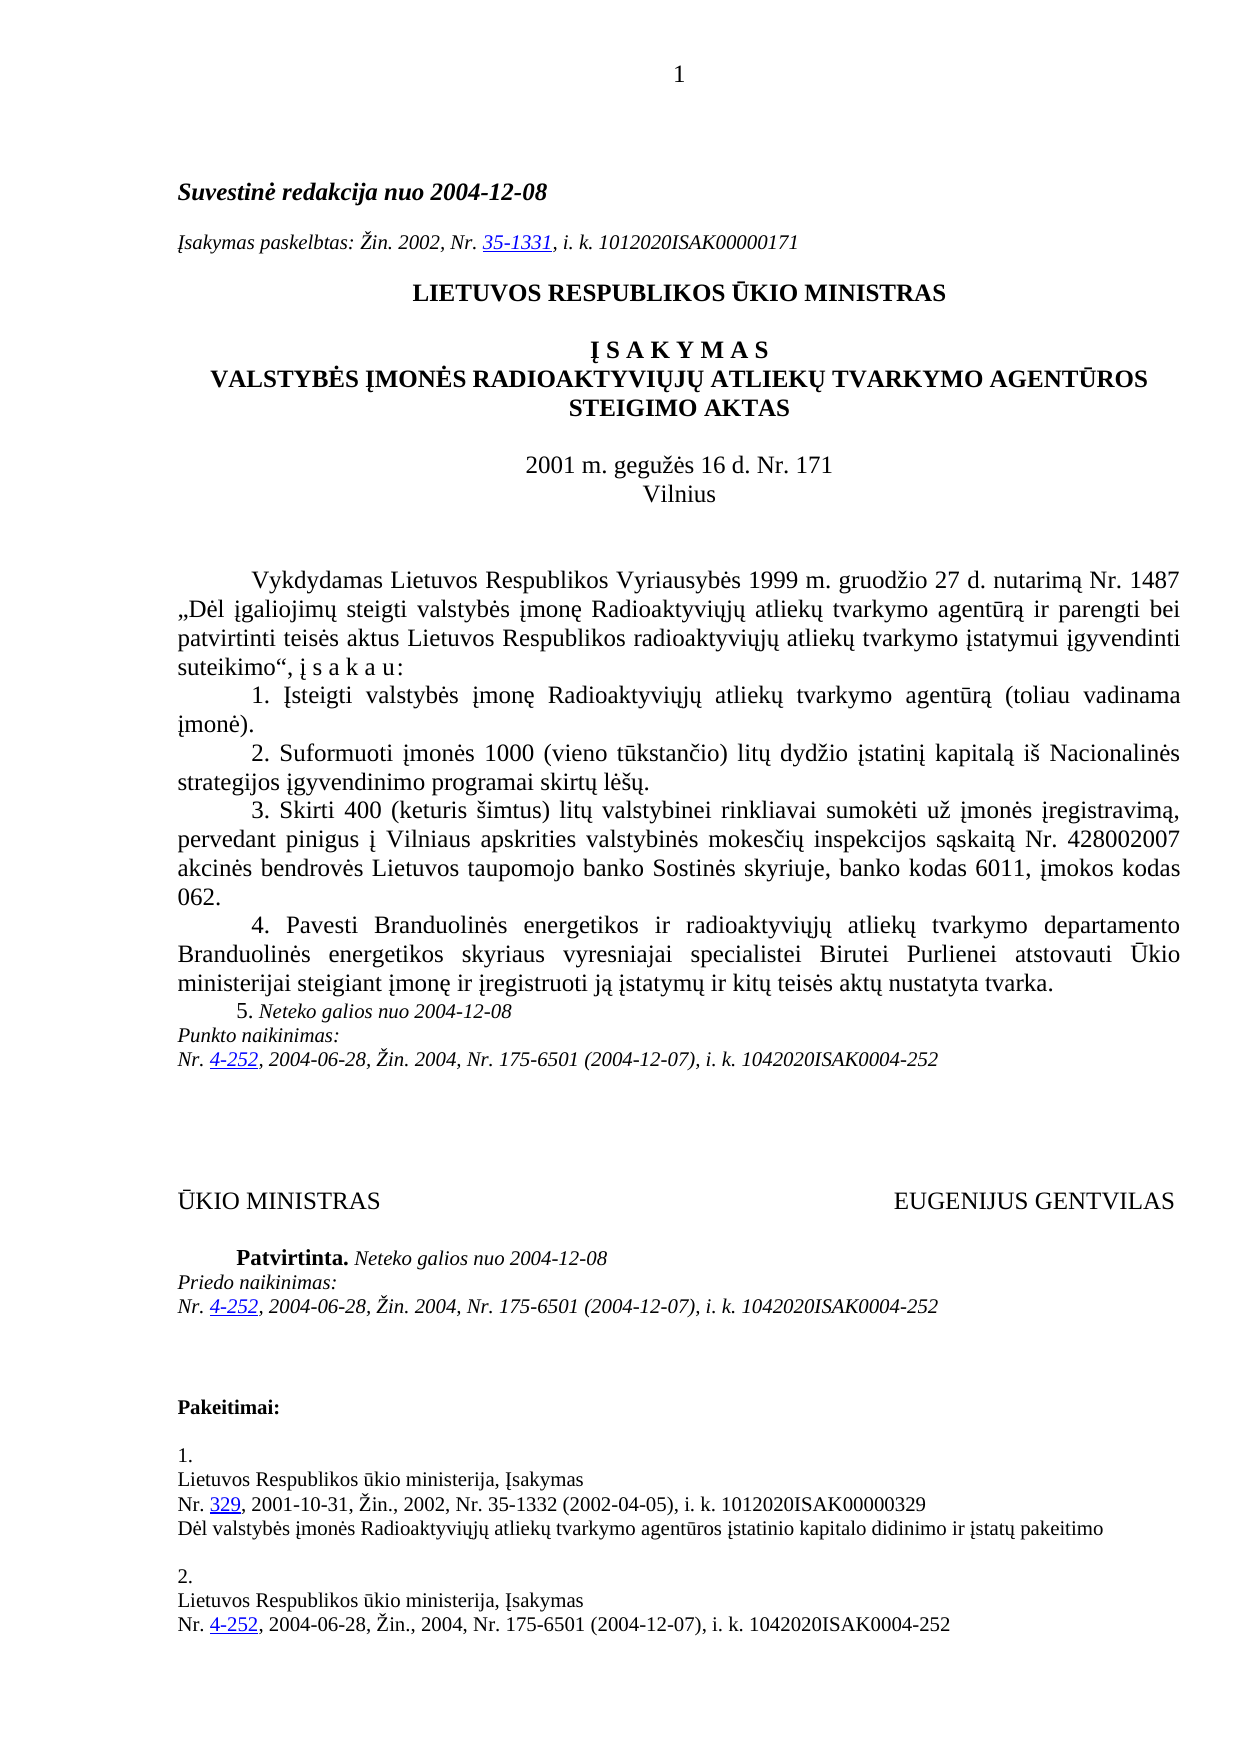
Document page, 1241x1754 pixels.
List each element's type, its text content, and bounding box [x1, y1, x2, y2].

text Priedo naikinimas: [177, 1270, 1181, 1294]
text ŪKIO MINISTRAS EUGENIJUS GENTVILAS [177, 1186, 1181, 1215]
text Suvestinė redakcija nuo 2004-12-08 [177, 177, 1181, 206]
text Dėl valstybės įmonės Radioaktyviųjų atliekų tvarkymo agentūros įstatinio kapitalo didinimo ir įstatų pakeitimo [177, 1516, 1181, 1539]
text VALSTYBĖS ĮMONĖS RADIOAKTYVIŲJŲ ATLIEKŲ TVARKYMO AGENTŪROS STEIGIMO AKTAS [177, 364, 1181, 422]
text Vilnius [177, 479, 1181, 508]
text Lietuvos Respublikos ūkio ministerija, Įsakymas [177, 1588, 1181, 1612]
text Į S A K Y M A S [177, 336, 1181, 364]
text Nr. 4-252, 2004-06-28, Žin. 2004, Nr. 175-6501 (2004-12-07), i. k. 1042020ISAK0004-252 [177, 1047, 1181, 1071]
text 2. [177, 1564, 1181, 1588]
text 4. Pavesti Branduolinės energetikos ir radioaktyviųjų atliekų tvarkymo departamento Branduolinės energetikos skyriaus vyresniajai specialistei Birutei Purlienei atstovauti Ūkio ministerijai steigiant įmonę ir įregistruoti ją įstatymų ir kitų teisės aktų nustatyta tvarka. [177, 911, 1181, 997]
text Nr. 4-252, 2004-06-28, Žin. 2004, Nr. 175-6501 (2004-12-07), i. k. 1042020ISAK0004-252 [177, 1294, 1181, 1318]
text Įsakymas paskelbtas: Žin. 2002, Nr. 35-1331, i. k. 1012020ISAK00000171 [177, 230, 1181, 254]
text Punkto naikinimas: [177, 1023, 1181, 1047]
text 2001 m. gegužės 16 d. Nr. 171 [177, 451, 1181, 479]
text Nr. 4-252, 2004-06-28, Žin., 2004, Nr. 175-6501 (2004-12-07), i. k. 1042020ISAK0004-252 [177, 1612, 1181, 1636]
text 1. [177, 1443, 1181, 1467]
text Nr. 329, 2001-10-31, Žin., 2002, Nr. 35-1332 (2002-04-05), i. k. 1012020ISAK00000329 [177, 1491, 1181, 1516]
text Lietuvos Respublikos ūkio ministerija, Įsakymas [177, 1467, 1181, 1491]
text 2. Suformuoti įmonės 1000 (vieno tūkstančio) litų dydžio įstatinį kapitalą iš Nacionalinės strategijos įgyvendinimo programai skirtų lėšų. [177, 738, 1181, 796]
text Vykdydamas Lietuvos Respublikos Vyriausybės 1999 m. gruodžio 27 d. nutarimą Nr. 1487 „Dėl įgaliojimų steigti valstybės įmonę Radioaktyviųjų atliekų tvarkymo agentūrą ir parengti bei patvirtinti teisės aktus Lietuvos Respublikos radioaktyviųjų atliekų tvarkymo įstatymui įgyvendinti suteikimo“, įsakau: [177, 566, 1181, 681]
text Pakeitimai: [177, 1395, 1181, 1419]
text LIETUVOS RESPUBLIKOS ŪKIO MINISTRAS [177, 278, 1181, 307]
text 3. Skirti 400 (keturis šimtus) litų valstybinei rinkliavai sumokėti už įmonės įregistravimą, pervedant pinigus į Vilniaus apskrities valstybinės mokesčių inspekcijos sąskaitą Nr. 428002007 akcinės bendrovės Lietuvos taupomojo banko Sostinės skyriuje, banko kodas 6011, įmokos kodas 062. [177, 796, 1181, 911]
text 5. Neteko galios nuo 2004-12-08 [177, 997, 1181, 1023]
text Patvirtinta. Neteko galios nuo 2004-12-08 [177, 1244, 1181, 1270]
text 1. Įsteigti valstybės įmonę Radioaktyviųjų atliekų tvarkymo agentūrą (toliau vadinama įmonė). [177, 681, 1181, 738]
